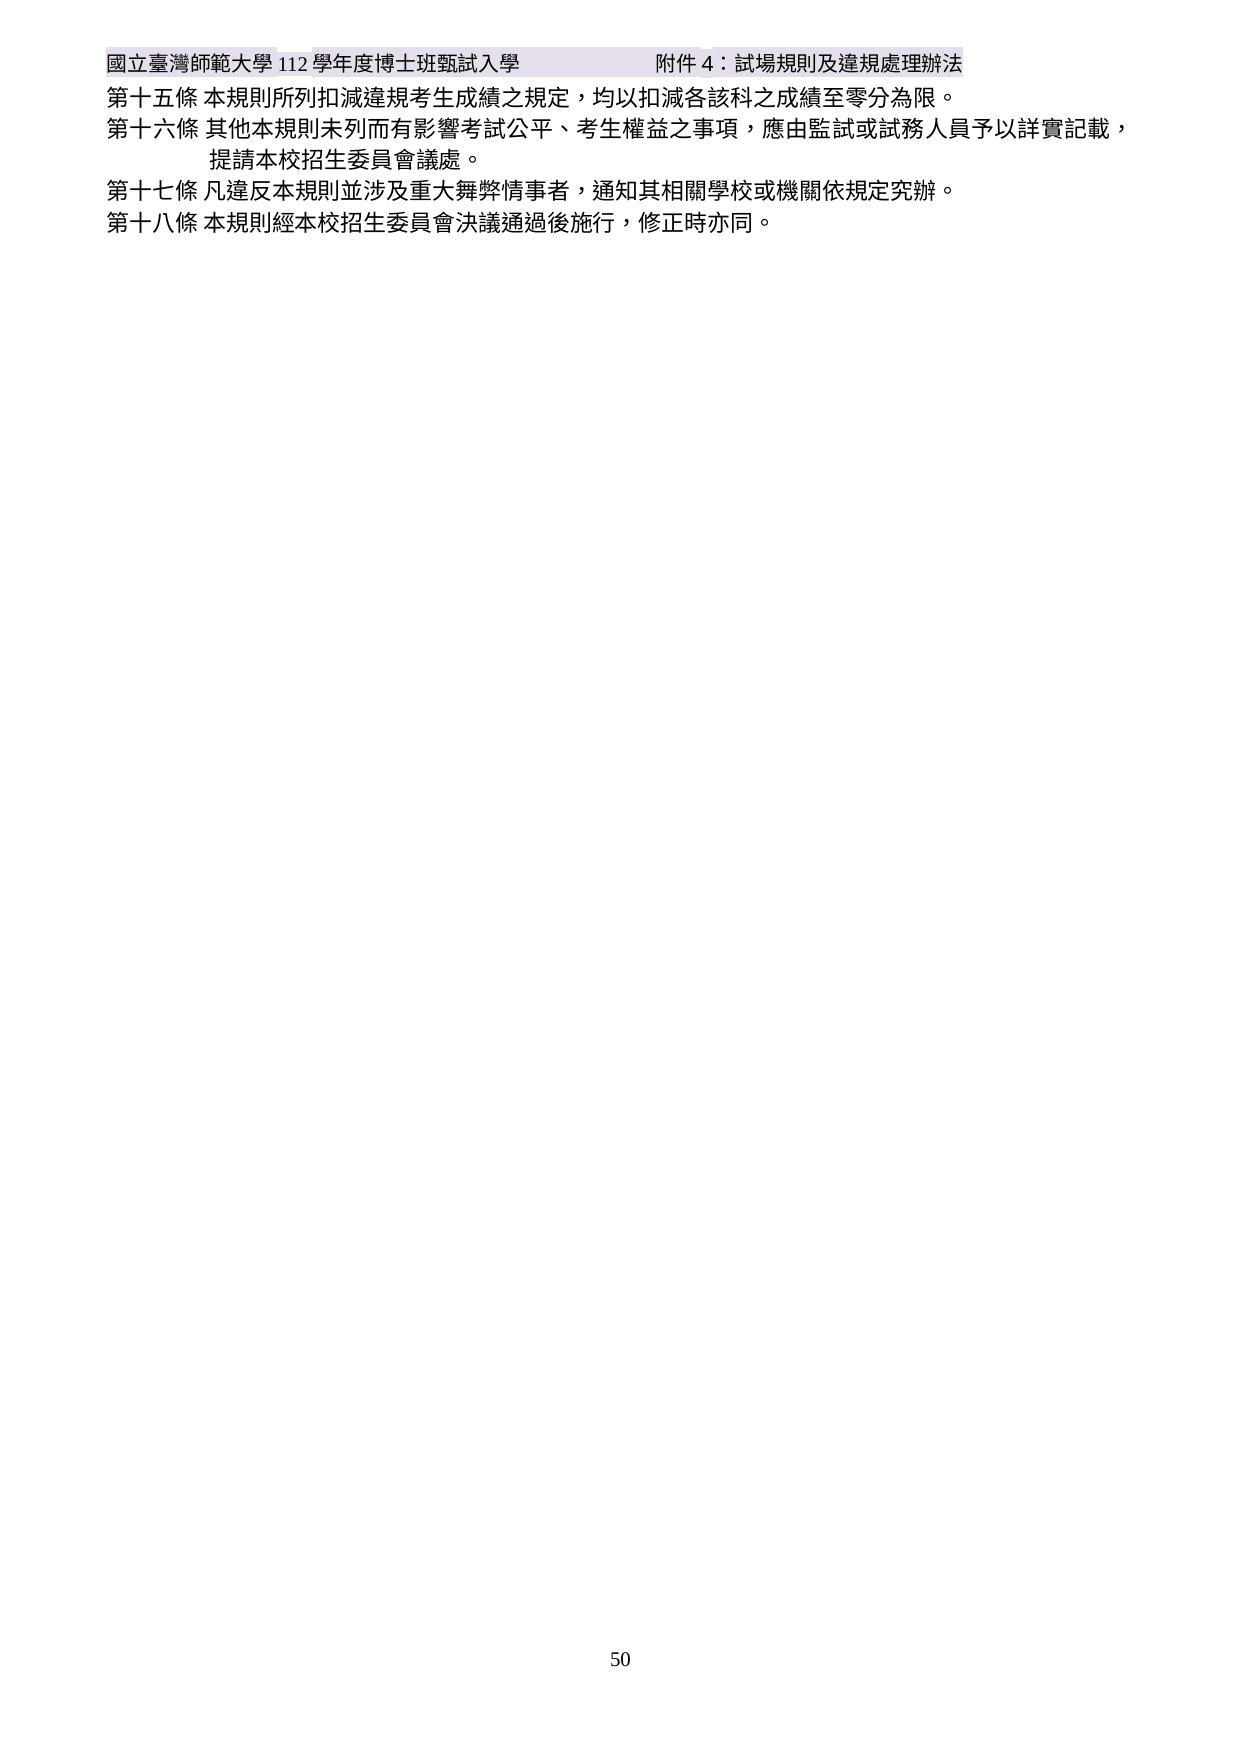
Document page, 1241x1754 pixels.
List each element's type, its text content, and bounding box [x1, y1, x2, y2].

text 第十六條 其他本規則未列而有影響考試公平、考生權益之事項，應由監試或試務人員予以詳實記載，提請本校招生委員會議處。 [106, 112, 1134, 175]
text 第十八條 本規則經本校招生委員會決議通過後施行，修正時亦同。 [106, 206, 1134, 237]
text 第十五條 本規則所列扣減違規考生成績之規定，均以扣減各該科之成績至零分為限。 [106, 81, 1134, 112]
text 第十七條 凡違反本規則並涉及重大舞弊情事者，通知其相關學校或機關依規定究辦。 [106, 175, 1134, 206]
